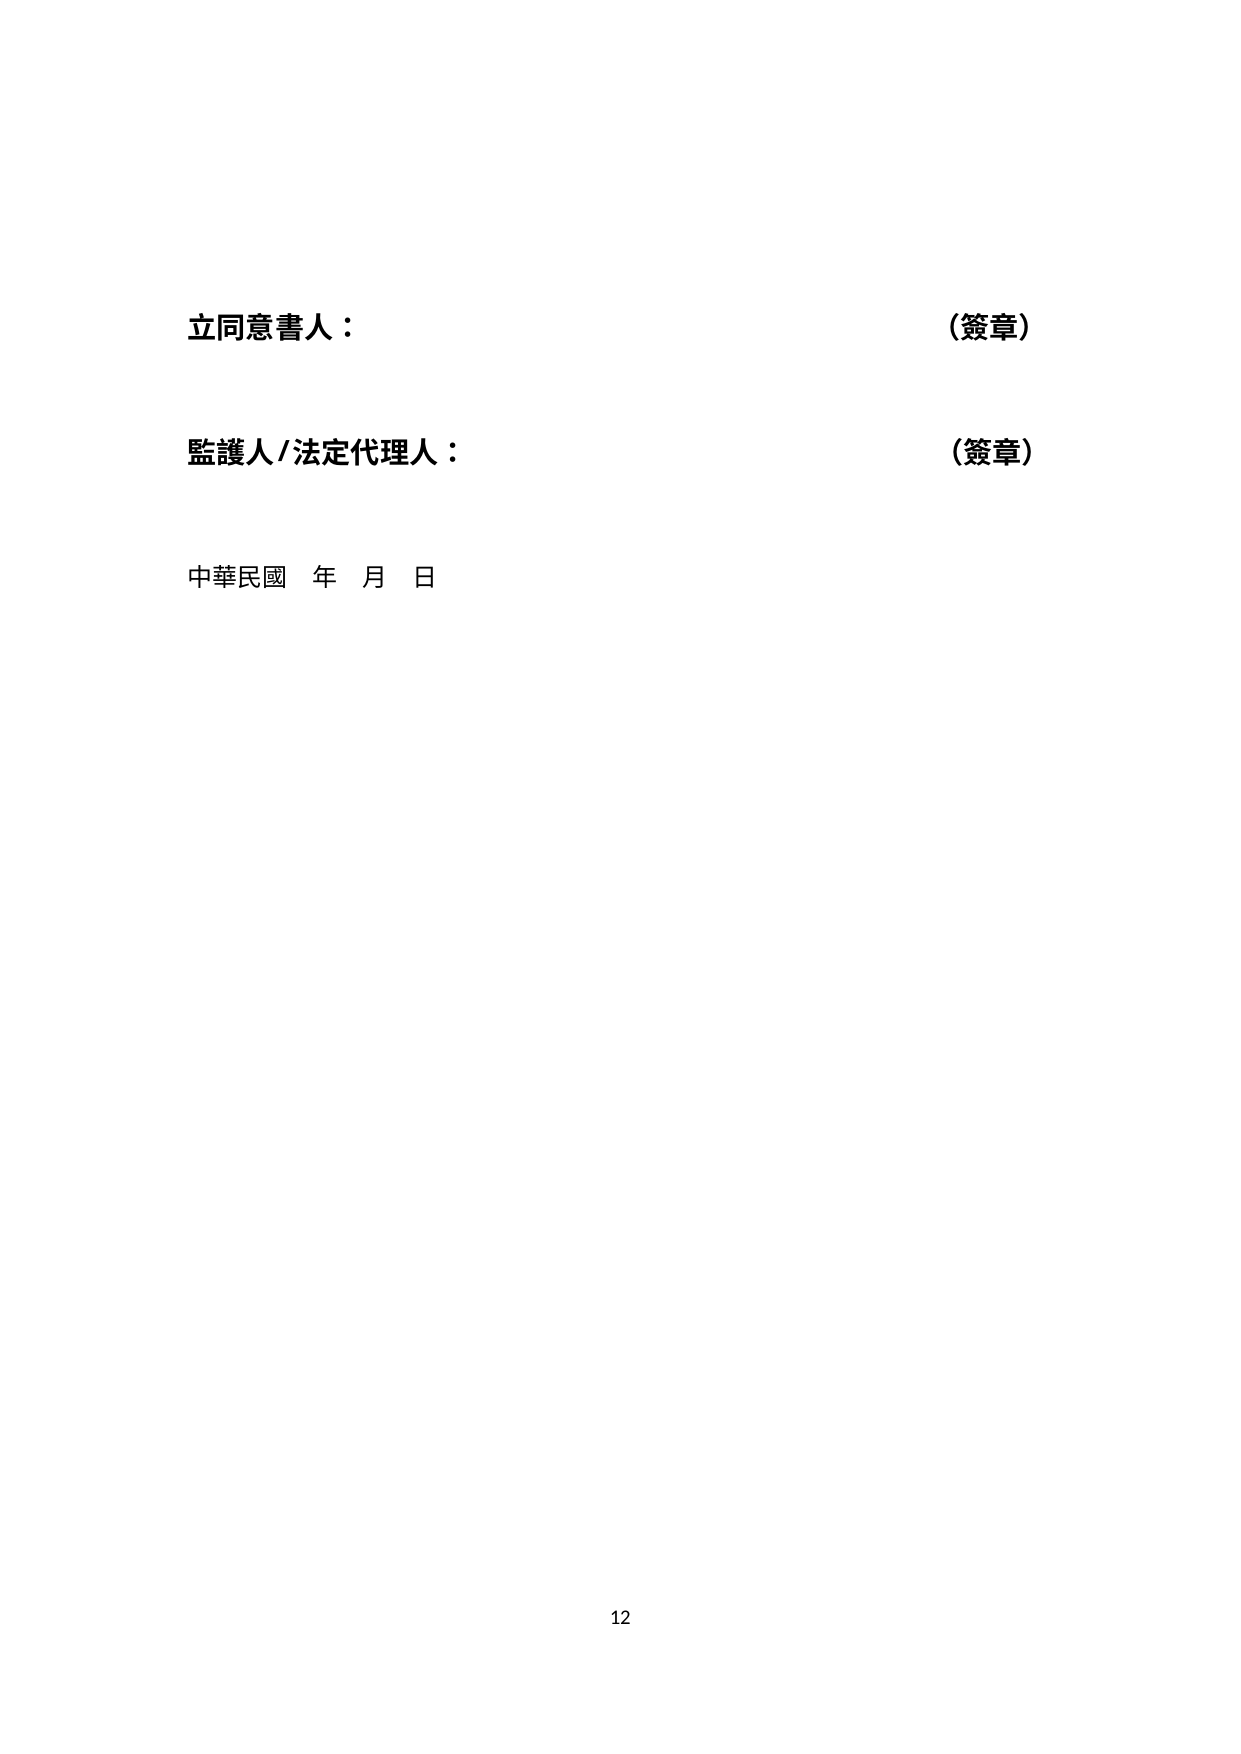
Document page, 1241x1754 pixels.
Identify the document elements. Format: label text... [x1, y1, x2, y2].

text 立同意書人： （簽章） [187, 284, 1053, 346]
text 中華民國 年 月 日 [187, 534, 1053, 596]
text 監護人/法定代理人： （簽章） [187, 409, 1053, 471]
